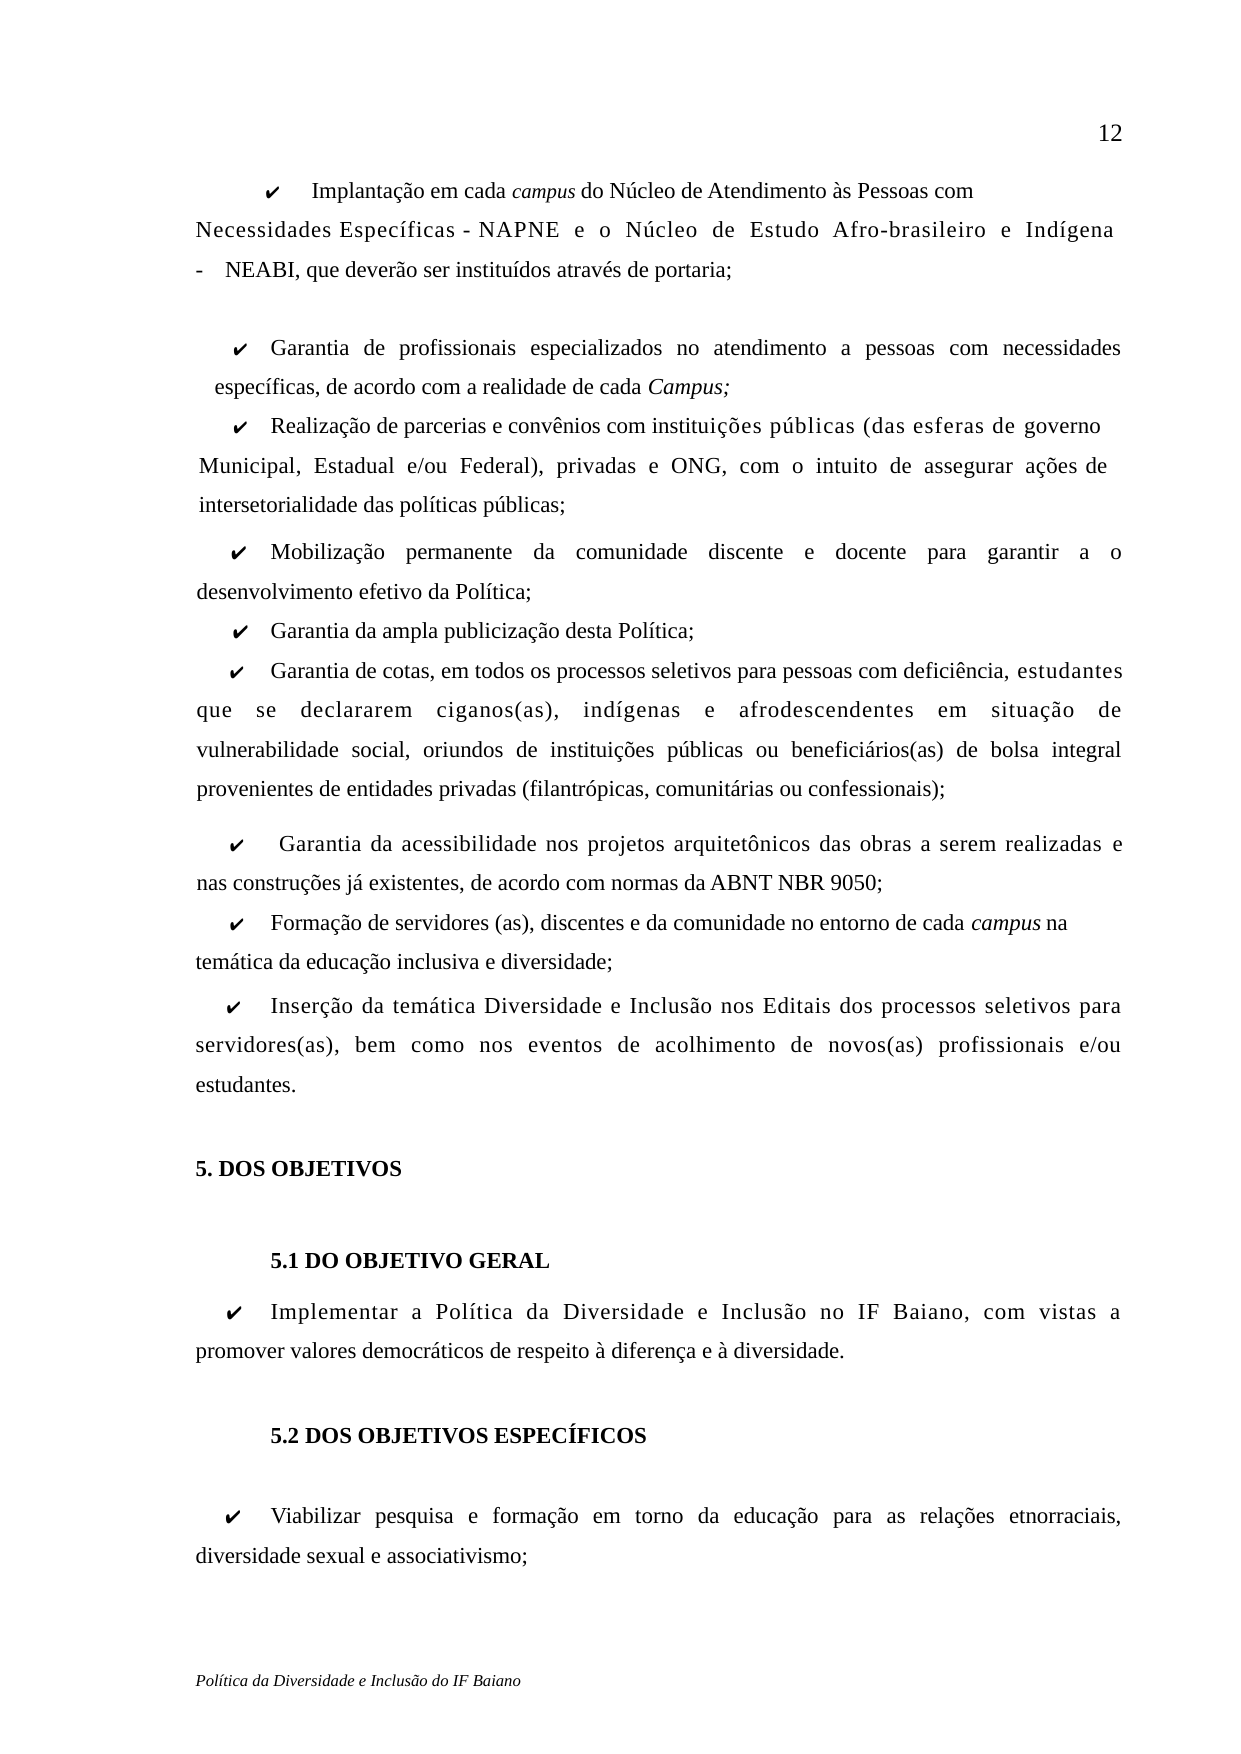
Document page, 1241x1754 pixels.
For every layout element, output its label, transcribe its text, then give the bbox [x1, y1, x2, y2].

list Garantia da acessibilidade nos projetos arquitetônicos das obras a serem realizadas e nas construções já existentes, de acordo com normas da ABNT NBR 9050; [196, 815, 1123, 896]
list Mobilização permanente da comunidade discente e docente para garantir a o desenvolvimento efetivo da Política; [196, 538, 1123, 604]
list Garantia da ampla publicização desta Política; [233, 617, 1123, 644]
text 5.2 DOS OBJETIVOS ESPECÍFICOS [270, 1422, 1123, 1448]
text 5. DOS OBJETIVOS [195, 1155, 1123, 1181]
list Viabilizar pesquisa e formação em torno da educação para as relações etnorraciais, diversidade sexual e associativismo; [195, 1502, 1123, 1568]
list Garantia de profissionais especializados no atendimento a pessoas com necessidades específicas, de acordo com a realidade de cada Campus; [214, 333, 1123, 399]
list Realização de parcerias e convênios com instituições públicas (das esferas de governo Municipal, Estadual e/ou Federal), privadas e ONG, com o intuito de assegurar ações de intersetorialidade das políticas públicas; [199, 412, 1123, 518]
list Garantia de cotas, em todos os processos seletivos para pessoas com deficiência, estudantes que se declararem ciganos(as), indígenas e afrodescendentes em situação de vulnerabilidade social, oriundos de instituições públicas ou beneficiários(as) de bolsa integral provenientes de entidades privadas (filantrópicas, comunitárias ou confessionais); [196, 657, 1123, 802]
text 5.1 DO OBJETIVO GERAL [270, 1247, 1123, 1273]
list Implantação em cada campus do Núcleo de Atendimento às Pessoas com Necessidades Específicas - NAPNE e o Núcleo de Estudo Afro-brasileiro e Indígena - NEABI, que deverão ser instituídos através de portaria; [195, 177, 1123, 282]
list Formação de servidores (as), discentes e da comunidade no entorno de cada campus na temática da educação inclusiva e diversidade; [195, 909, 1123, 975]
list Inserção da temática Diversidade e Inclusão nos Editais dos processos seletivos para servidores(as), bem como nos eventos de acolhimento de novos(as) profissionais e/ou estudantes. [195, 992, 1123, 1097]
list Implementar a Política da Diversidade e Inclusão no IF Baiano, com vistas a promover valores democráticos de respeito à diferença e à diversidade. [195, 1298, 1123, 1364]
